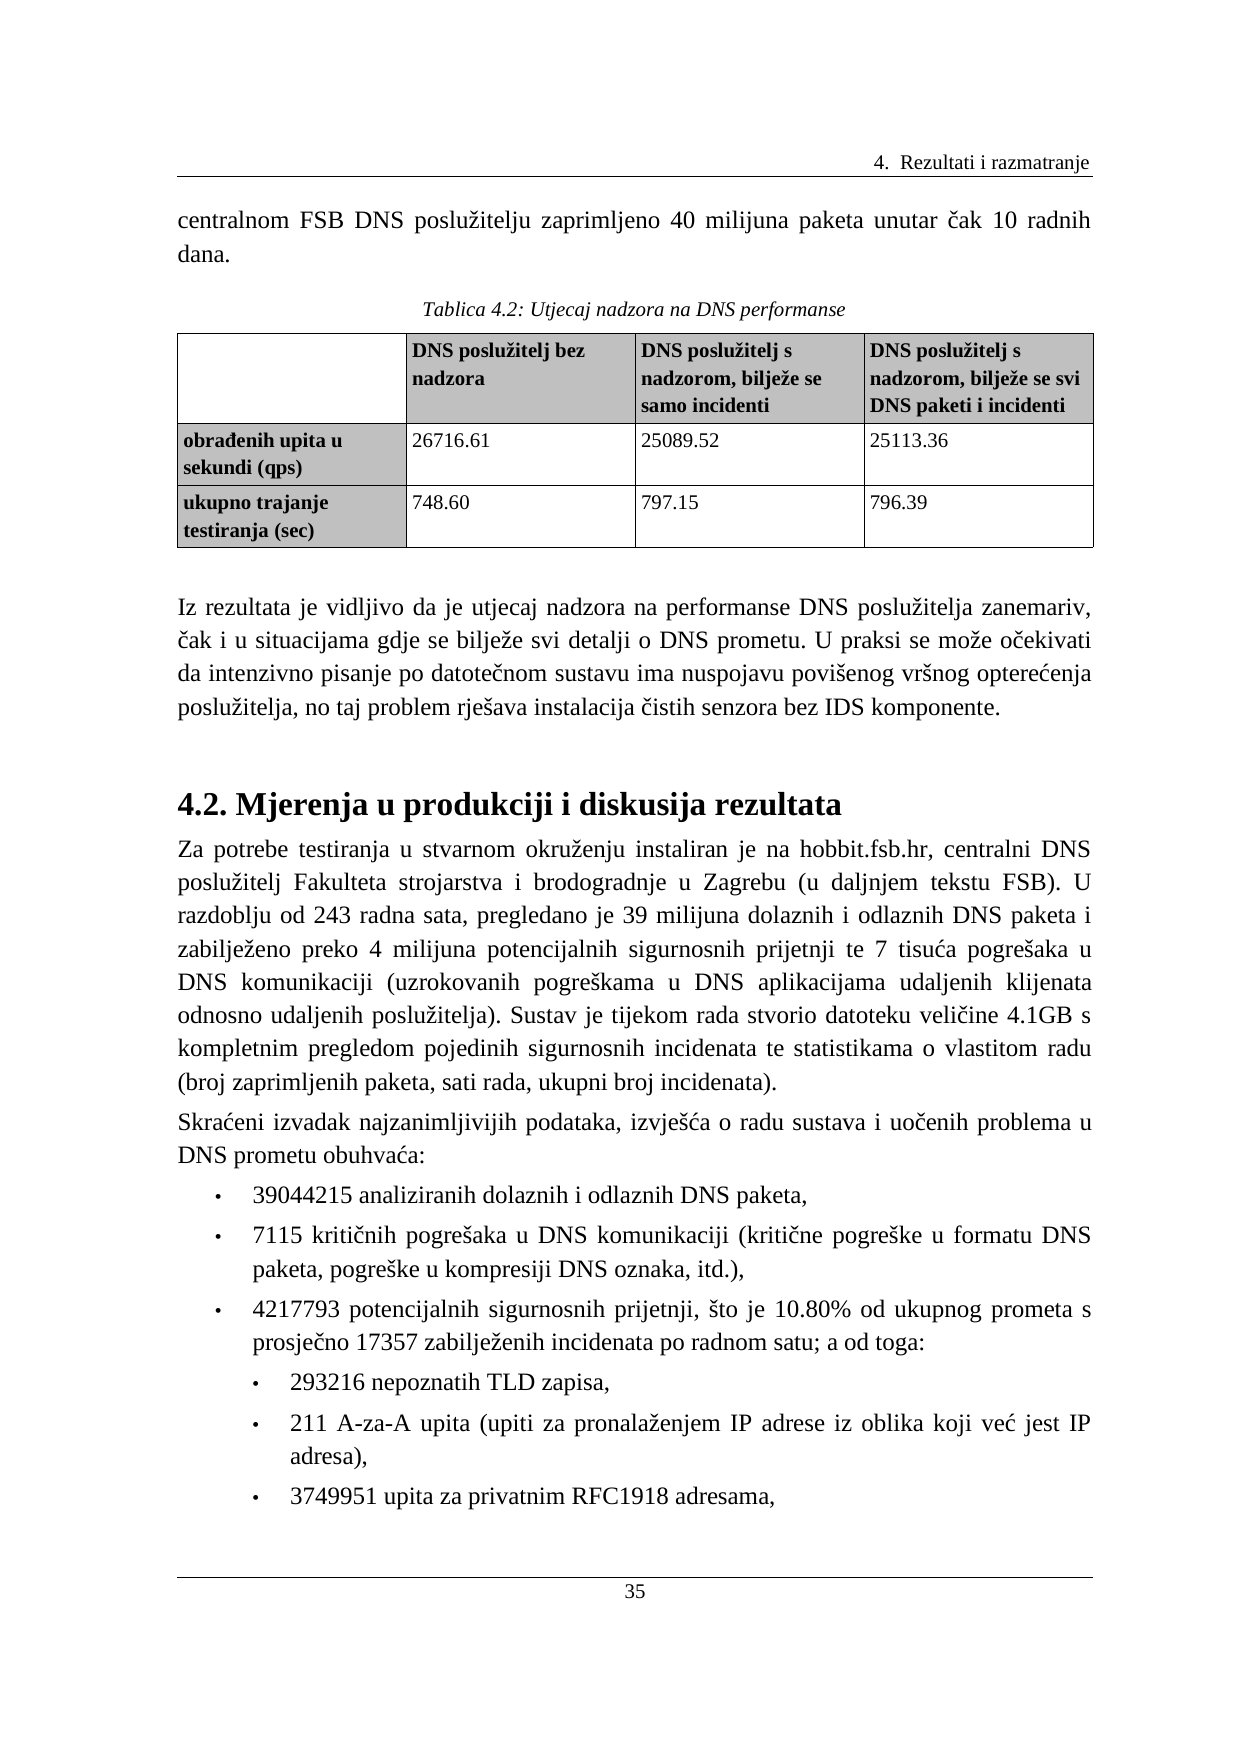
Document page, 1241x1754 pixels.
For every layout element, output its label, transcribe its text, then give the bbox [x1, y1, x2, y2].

list 7115 kritičnih pogrešaka u DNS komunikaciji (kritične pogreške u formatu DNS paketa, pogreške u kompresiji DNS oznaka, itd.), [215, 1222, 1093, 1282]
list 3749951 upita za privatnim RFC1918 adresama, [252, 1482, 1093, 1510]
text Za potrebe testiranja u stvarnom okruženju instaliran je na hobbit.fsb.hr, centralni DNS poslužitelj Fakulteta strojarstva i brodogradnje u Zagrebu (u daljnjem tekstu FSB). U razdoblju od 243 radna sata, pregledano je 39 milijuna dolaznih i odlaznih DNS paketa i zabilježeno preko 4 milijuna potencijalnih sigurnosnih prijetnji te 7 tisuća pogrešaka u DNS komunikaciji (uzrokovanih pogreškama u DNS aplikacijama udaljenih klijenata odnosno udaljenih poslužitelja). Sustav je tijekom rada stvorio datoteku veličine 4.1GB s kompletnim pregledom pojedinih sigurnosnih incidenata te statistikama o vlastitom radu (broj zaprimljenih paketa, sati rada, ukupni broj incidenata). [177, 835, 1093, 1095]
list 39044215 analiziranih dolaznih i odlaznih DNS paketa, [215, 1181, 1093, 1209]
text centralnom FSB DNS poslužitelju zaprimljeno 40 milijuna paketa unutar čak 10 radnih dana. [177, 207, 1093, 267]
list 211 A-za-A upita (upiti za pronalaženjem IP adrese iz oblika koji već jest IP adresa), [252, 1409, 1093, 1469]
text Iz rezultata je vidljivo da je utjecaj nadzora na performanse DNS poslužitelja zanemariv, čak i u situacijama gdje se bilježe svi detalji o DNS prometu. U praksi se može očekivati da intenzivno pisanje po datotečnom sustavu ima nuspojavu povišenog vršnog opterećenja poslužitelja, no taj problem rješava instalacija čistih senzora bez IDS komponente. [177, 593, 1093, 720]
table_cell 25089.52 [636, 424, 864, 485]
text Skraćeni izvadak najzanimljivijih podataka, izvješća o radu sustava i uočenih problema u DNS prometu obuhvaća: [177, 1108, 1093, 1169]
subtitle Mjerenja u produkciji i diskusija rezultata [177, 786, 1093, 823]
table_cell 25113.36 [865, 424, 1093, 485]
text Tablica 4.2: Utjecaj nadzora na DNS performanse [177, 298, 1093, 321]
table_header DNS poslužitelj bez nadzora [407, 334, 635, 423]
table_cell ukupno trajanje testiranja (sec) [178, 486, 406, 547]
table_cell 748.60 [407, 486, 635, 547]
list 4217793 potencijalnih sigurnosnih prijetnji, što je 10.80% od ukupnog prometa s prosječno 17357 zabilježenih incidenata po radnom satu; a od toga: [215, 1295, 1093, 1356]
table_cell 796.39 [865, 486, 1093, 547]
table_cell 797.15 [636, 486, 864, 547]
table_cell 26716.61 [407, 424, 635, 485]
list 293216 nepoznatih TLD zapisa, [252, 1368, 1093, 1396]
table_header DNS poslužitelj s nadzorom, bilježe se samo incidenti [636, 334, 864, 423]
table_header DNS poslužitelj s nadzorom, bilježe se svi DNS paketi i incidenti [865, 334, 1093, 423]
table_cell obrađenih upita u sekundi (qps) [178, 424, 406, 485]
table_header [178, 334, 406, 423]
